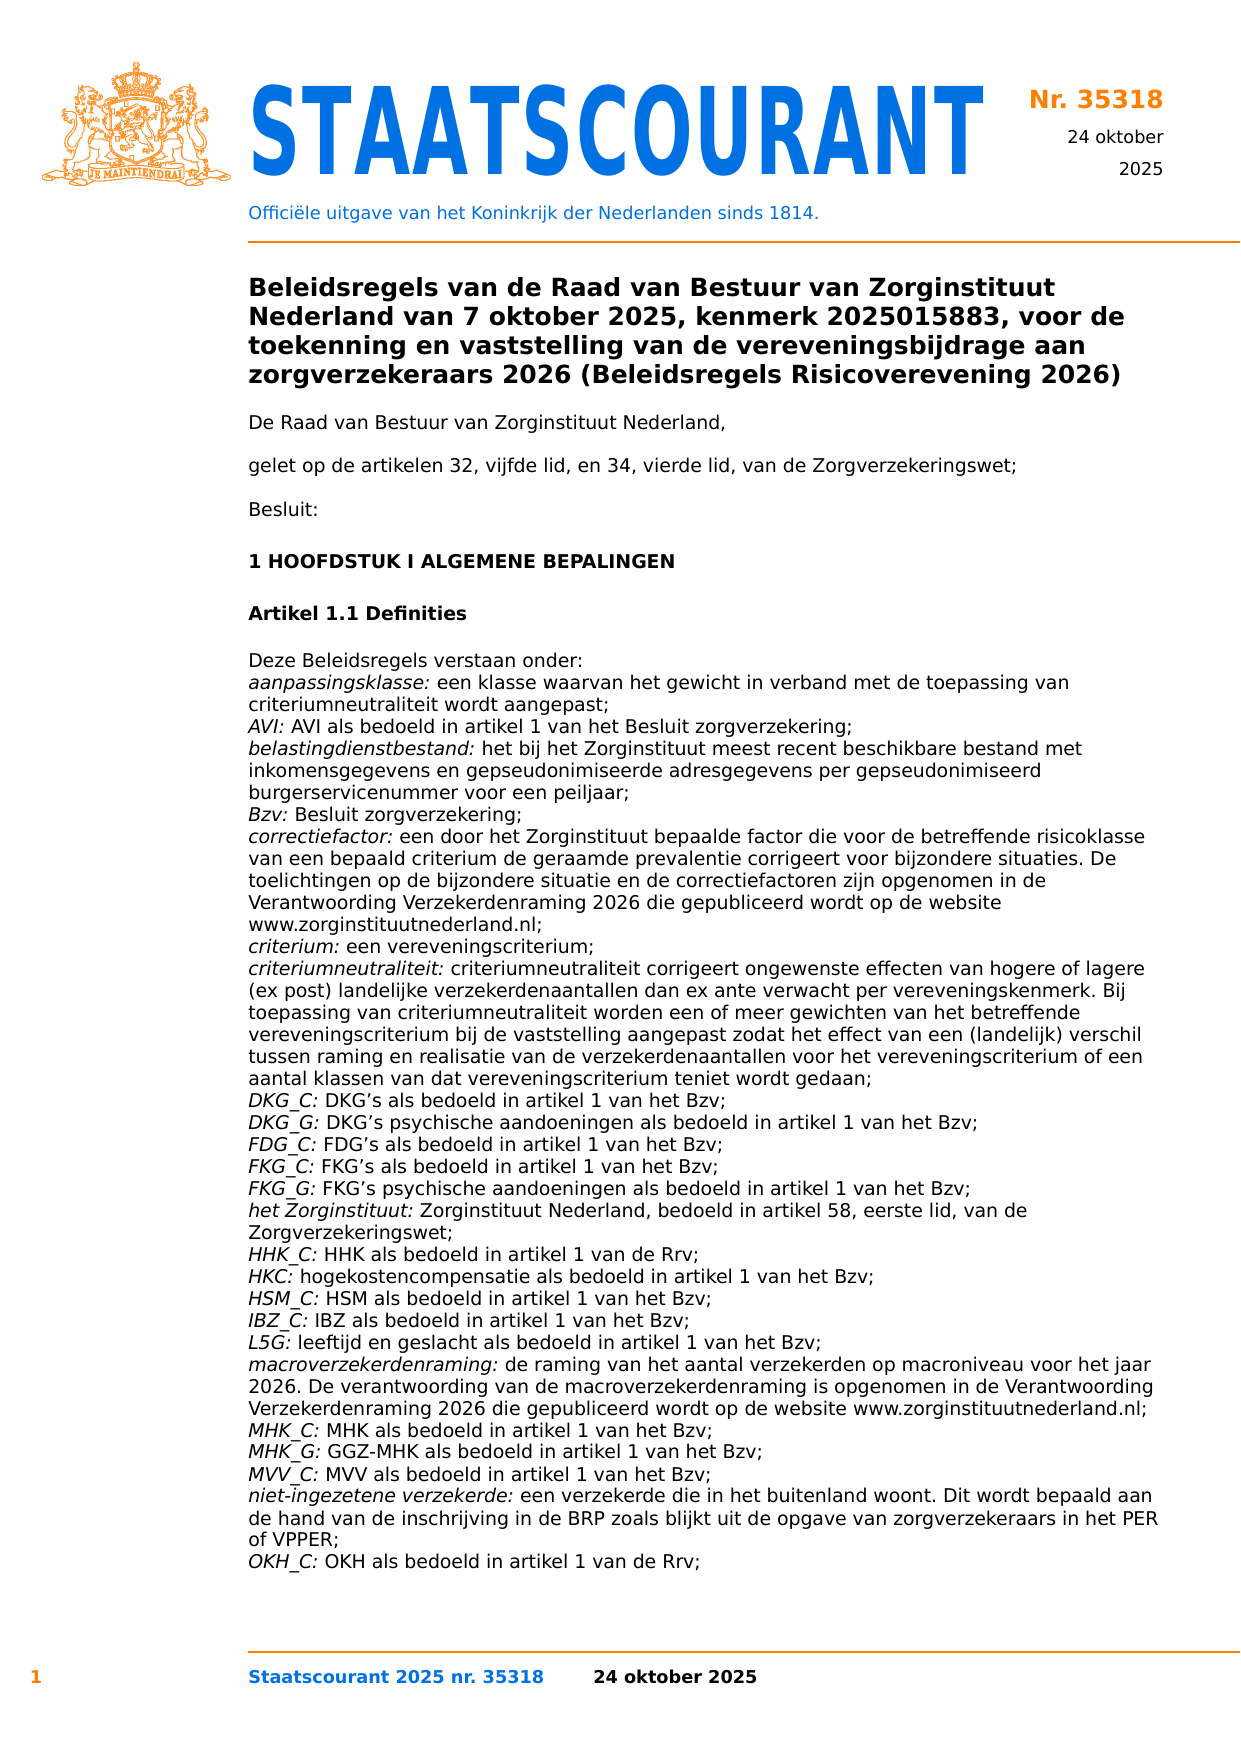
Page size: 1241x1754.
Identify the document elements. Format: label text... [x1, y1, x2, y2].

text criteriumneutraliteit: criteriumneutraliteit corrigeert ongewenste effecten van hogere of lagere (ex post) landelijke verzekerdenaantallen dan ex ante verwacht per vereveningskenmerk. Bij toepassing van criteriumneutraliteit worden een of meer gewichten van het betreffende vereveningscriterium bij de vaststelling aangepast zodat het effect van een (landelijk) verschil tussen raming en realisatie van de verzekerdenaantallen voor het vereveningscriterium of een aantal klassen van dat vereveningscriterium teniet wordt gedaan; [248, 958, 1163, 1090]
text gelet op de artikelen 32, vijfde lid, en 34, vierde lid, van de Zorgverzekeringswet; [248, 455, 1163, 477]
text aanpassingsklasse: een klasse waarvan het gewicht in verband met de toepassing van criteriumneutraliteit wordt aangepast; [248, 672, 1163, 716]
table_header STAATSCOURANT [248, 62, 998, 203]
table_cell 2025 [998, 153, 1240, 203]
text FKG_G: FKG’s psychische aandoeningen als bedoeld in artikel 1 van het Bzv; [248, 1178, 1163, 1200]
text AVI: AVI als bedoeld in artikel 1 van het Besluit zorgverzekering; [248, 716, 1163, 738]
text DKG_C: DKG’s als bedoeld in artikel 1 van het Bzv; [248, 1090, 1163, 1112]
text criterium: een vereveningscriterium; [248, 936, 1163, 958]
text OKH_C: OKH als bedoeld in artikel 1 van de Rrv; [248, 1551, 1163, 1573]
text FDG_C: FDG’s als bedoeld in artikel 1 van het Bzv; [248, 1134, 1163, 1156]
text DKG_G: DKG’s psychische aandoeningen als bedoeld in artikel 1 van het Bzv; [248, 1112, 1163, 1134]
text macroverzekerdenraming: de raming van het aantal verzekerden op macroniveau voor het jaar 2026. De verantwoording van de macroverzekerdenraming is opgenomen in de Verantwoording Verzekerdenraming 2026 die gepubliceerd wordt op de website www.zorginstituutnederland.nl; [248, 1353, 1163, 1419]
text MHK_G: GGZ-MHK als bedoeld in artikel 1 van het Bzv; [248, 1441, 1163, 1463]
text MVV_C: MVV als bedoeld in artikel 1 van het Bzv; [248, 1463, 1163, 1485]
text FKG_C: FKG’s als bedoeld in artikel 1 van het Bzv; [248, 1156, 1163, 1178]
table_cell Officiële uitgave van het Koninkrijk der Nederlanden sinds 1814. [248, 203, 1240, 241]
text niet-ingezetene verzekerde: een verzekerde die in het buitenland woont. Dit wordt bepaald aan de hand van de inschrijving in de BRP zoals blijkt uit de opgave van zorgverzekeraars in het PER of VPPER; [248, 1485, 1163, 1551]
picture [41, 62, 231, 186]
text HSM_C: HSM als bedoeld in artikel 1 van het Bzv; [248, 1288, 1163, 1309]
text correctiefactor: een door het Zorginstituut bepaalde factor die voor de betreffende risicoklasse van een bepaald criterium de geraamde prevalentie corrigeert voor bijzondere situaties. De toelichtingen op de bijzondere situatie en de correctiefactoren zijn opgenomen in de Verantwoording Verzekerdenraming 2026 die gepubliceerd wordt op de website www.zorginstituutnederland.nl; [248, 826, 1163, 936]
text L5G: leeftijd en geslacht als bedoeld in artikel 1 van het Bzv; [248, 1332, 1163, 1353]
text IBZ_C: IBZ als bedoeld in artikel 1 van het Bzv; [248, 1309, 1163, 1332]
text MHK_C: MHK als bedoeld in artikel 1 van het Bzv; [248, 1419, 1163, 1441]
text HKC: hogekostencompensatie als bedoeld in artikel 1 van het Bzv; [248, 1266, 1163, 1288]
subtitle Artikel 1.1 Definities [248, 603, 1163, 625]
text het Zorginstituut: Zorginstituut Nederland, bedoeld in artikel 58, eerste lid, van de Zorgverzekeringswet; [248, 1200, 1163, 1244]
text Bzv: Besluit zorgverzekering; [248, 804, 1163, 826]
subtitle 1 HOOFDSTUK I ALGEMENE BEPALINGEN [248, 551, 1163, 573]
table_header Nr. 35318 [998, 62, 1240, 121]
text Besluit: [248, 499, 1163, 521]
table_cell 24 oktober [998, 121, 1240, 153]
table_header [25, 62, 248, 241]
text Deze Beleidsregels verstaan onder: [248, 650, 1163, 672]
text belastingdienstbestand: het bij het Zorginstituut meest recent beschikbare bestand met inkomensgegevens en gepseudonimiseerde adresgegevens per gepseudonimiseerd burgerservicenummer voor een peiljaar; [248, 738, 1163, 804]
text De Raad van Bestuur van Zorginstituut Nederland, [248, 412, 1163, 433]
subtitle Beleidsregels van de Raad van Bestuur van Zorginstituut Nederland van 7 oktober 2025, kenmerk 2025015883, voor de toekenning en vaststelling van de vereveningsbijdrage aan zorgverzekeraars 2026 (Beleidsregels Risicoverevening 2026) [248, 273, 1163, 390]
text HHK_C: HHK als bedoeld in artikel 1 van de Rrv; [248, 1244, 1163, 1266]
